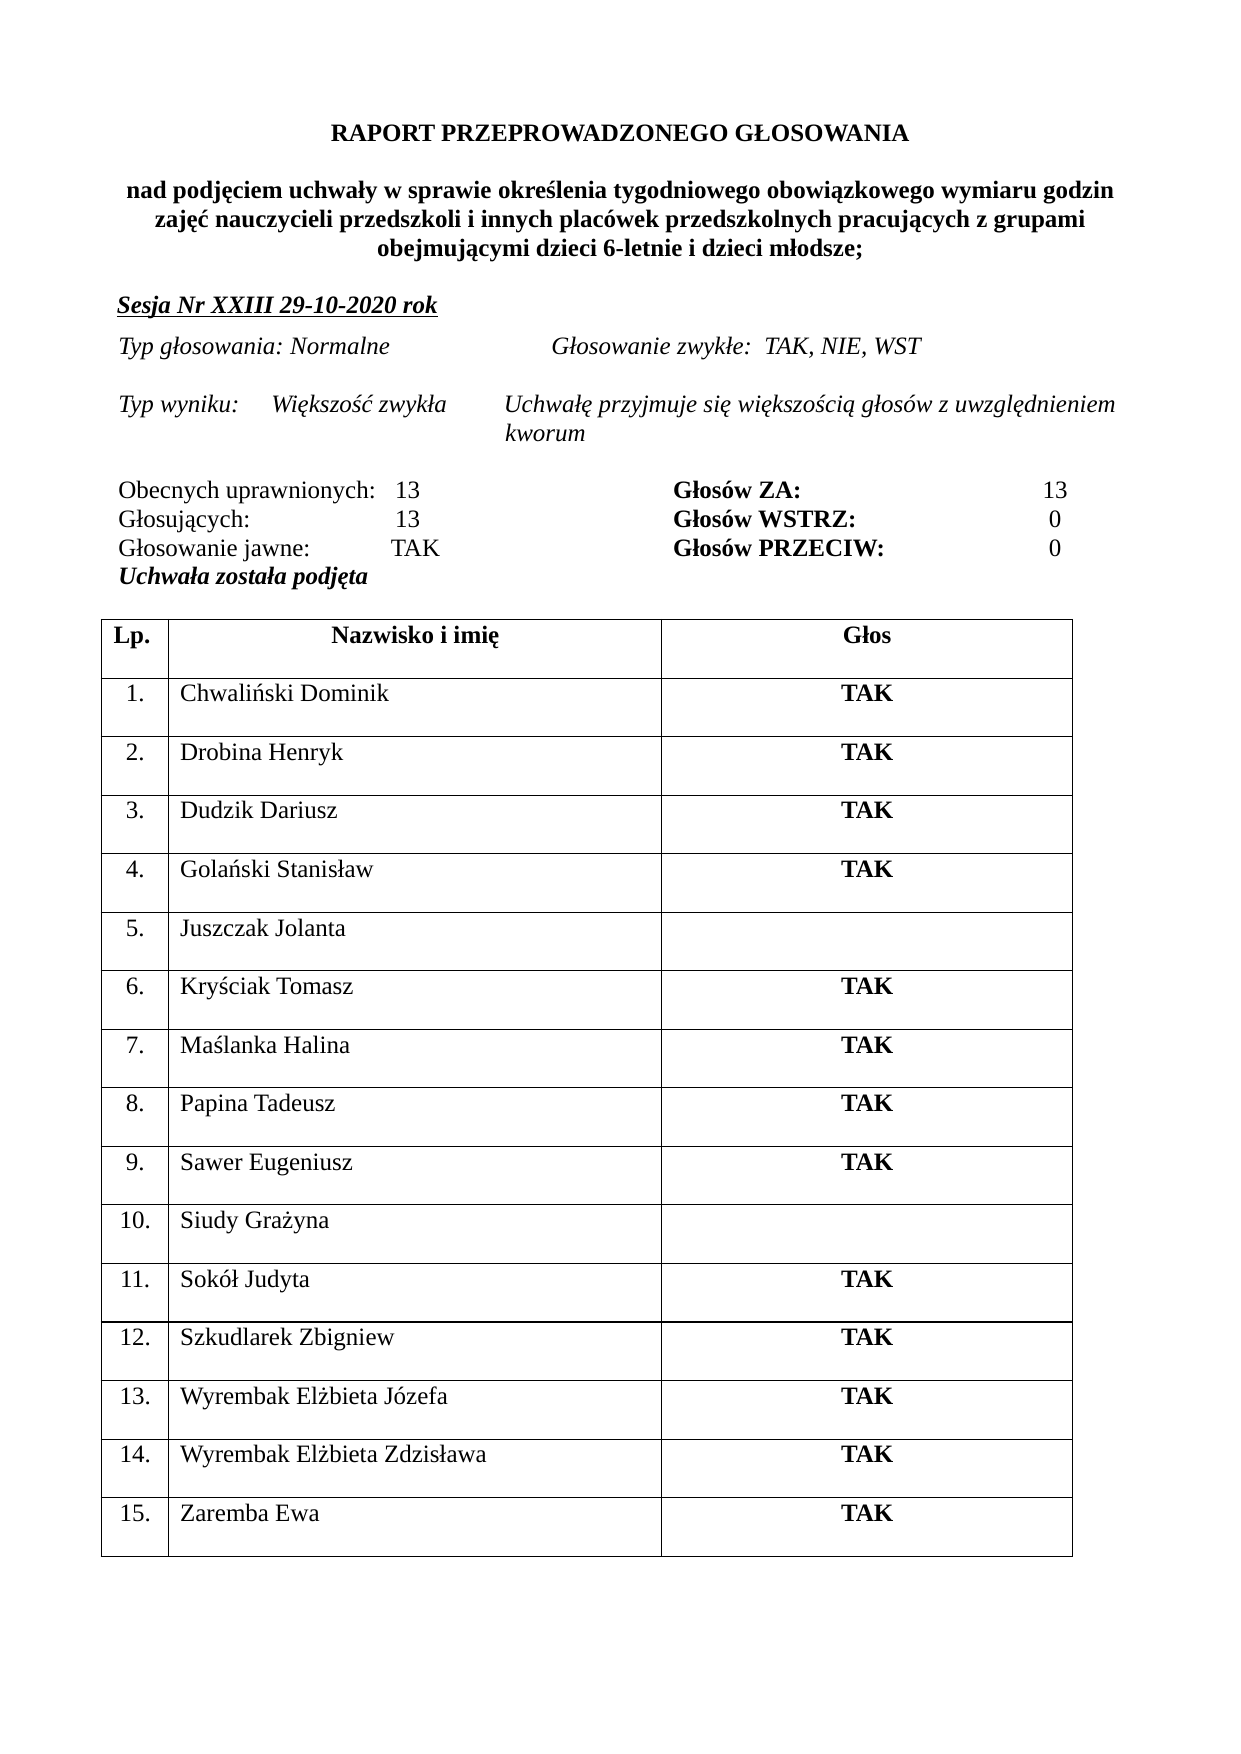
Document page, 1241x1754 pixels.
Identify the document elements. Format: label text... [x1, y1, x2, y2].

table_cell 15. [102, 1498, 168, 1556]
table_header Obecnych uprawnionych: 13 Głosujących: 13 Głosowanie jawne: TAK [118, 475, 673, 561]
table_cell Sawer Eugeniusz [169, 1147, 661, 1204]
table_cell 6. [102, 971, 168, 1029]
table_cell TAK [662, 1381, 1072, 1438]
table_cell TAK [662, 737, 1072, 794]
table_cell TAK [662, 796, 1072, 853]
table_cell Siudy Grażyna [169, 1205, 661, 1263]
table_cell 12. [102, 1323, 168, 1380]
table_cell Dudzik Dariusz [169, 796, 661, 853]
table_cell Sokół Judyta [169, 1264, 661, 1321]
table_cell TAK [662, 854, 1072, 912]
table_cell 3. [102, 796, 168, 853]
table_cell Wyrembak Elżbieta Zdzisława [169, 1440, 661, 1497]
table_cell [662, 913, 1072, 970]
table_cell TAK [662, 971, 1072, 1029]
table_cell Drobina Henryk [169, 737, 661, 794]
table_cell 8. [102, 1088, 168, 1146]
table_cell 14. [102, 1440, 168, 1497]
table_cell TAK [662, 1088, 1072, 1146]
text nad podjęciem uchwały w sprawie określenia tygodniowego obowiązkowego wymiaru godzin zajęć nauczycieli przedszkoli i innych placówek przedszkolnych pracujących z grupami obejmującymi dzieci 6-letnie i dzieci młodsze; [118, 176, 1122, 262]
table_cell 11. [102, 1264, 168, 1321]
table_cell TAK [662, 679, 1072, 736]
table_cell Szkudlarek Zbigniew [169, 1323, 661, 1380]
table_cell Wyrembak Elżbieta Józefa [169, 1381, 661, 1438]
text Uchwała została podjęta [118, 561, 1122, 590]
table_cell TAK [662, 1264, 1072, 1321]
table_cell TAK [662, 1323, 1072, 1380]
table_cell TAK [662, 1498, 1072, 1556]
table_cell 2. [102, 737, 168, 794]
table_header Głos [662, 620, 1072, 677]
table_cell Maślanka Halina [169, 1030, 661, 1087]
table_cell [662, 1205, 1072, 1263]
table_cell 5. [102, 913, 168, 970]
table_cell 7. [102, 1030, 168, 1087]
table_cell Golański Stanisław [169, 854, 661, 912]
table_header Nazwisko i imię [169, 620, 661, 677]
table_cell Papina Tadeusz [169, 1088, 661, 1146]
text RAPORT PRZEPROWADZONEGO GŁOSOWANIA [118, 118, 1122, 147]
table_cell 4. [102, 854, 168, 912]
table_cell TAK [662, 1030, 1072, 1087]
table_header 13 0 0 [987, 475, 1123, 561]
table_header Lp. [102, 620, 168, 677]
table_cell 1. [102, 679, 168, 736]
table_cell Zaremba Ewa [169, 1498, 661, 1556]
table_cell TAK [662, 1440, 1072, 1497]
table_cell Chwaliński Dominik [169, 679, 661, 736]
table_cell TAK [662, 1147, 1072, 1204]
table_header Głosów ZA: Głosów WSTRZ: Głosów PRZECIW: [673, 475, 987, 561]
table_cell 10. [102, 1205, 168, 1263]
table_cell Kryściak Tomasz [169, 971, 661, 1029]
table_cell 9. [102, 1147, 168, 1204]
text Typ wyniku: Większość zwykła Uchwałę przyjmuje się większością głosów z uwzględnieniem kworum [118, 389, 1122, 446]
text Typ głosowania: Normalne Głosowanie zwykłe: TAK, NIE, WST [118, 331, 1122, 360]
table_cell Juszczak Jolanta [169, 913, 661, 970]
text Sesja Nr XXIII 29-10-2020 rok [117, 291, 1122, 319]
table_cell 13. [102, 1381, 168, 1438]
